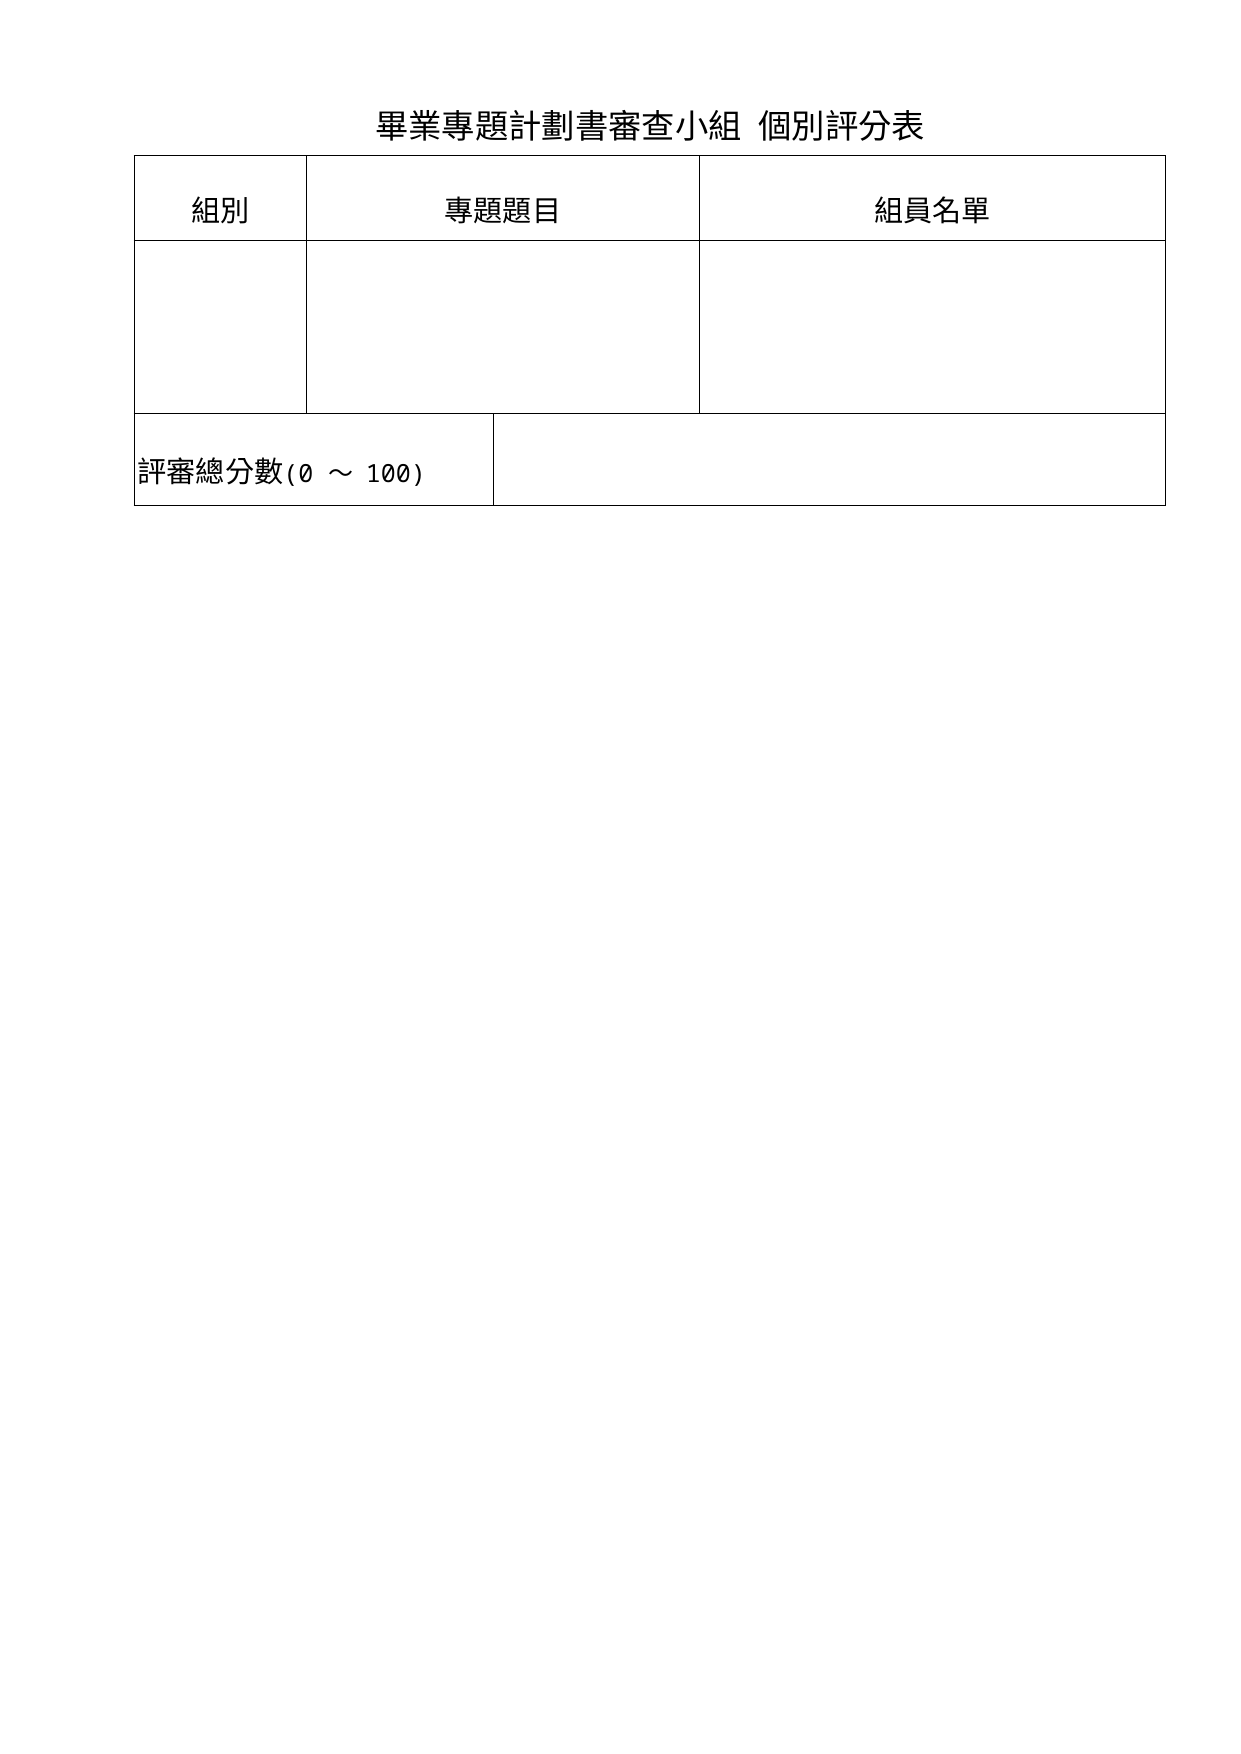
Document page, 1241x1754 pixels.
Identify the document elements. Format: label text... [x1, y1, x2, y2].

table_cell [135, 241, 306, 413]
table_cell [494, 414, 1165, 504]
text 畢業專題計劃書審查小組 個別評分表 [118, 82, 1181, 145]
table_header 專題題目 [307, 156, 699, 239]
table_header 組員名單 [700, 156, 1165, 239]
table_header 組別 [135, 156, 306, 239]
table_cell [700, 241, 1165, 413]
table_cell [307, 241, 699, 413]
table_cell 評審總分數(0 ～ 100) [135, 414, 493, 504]
